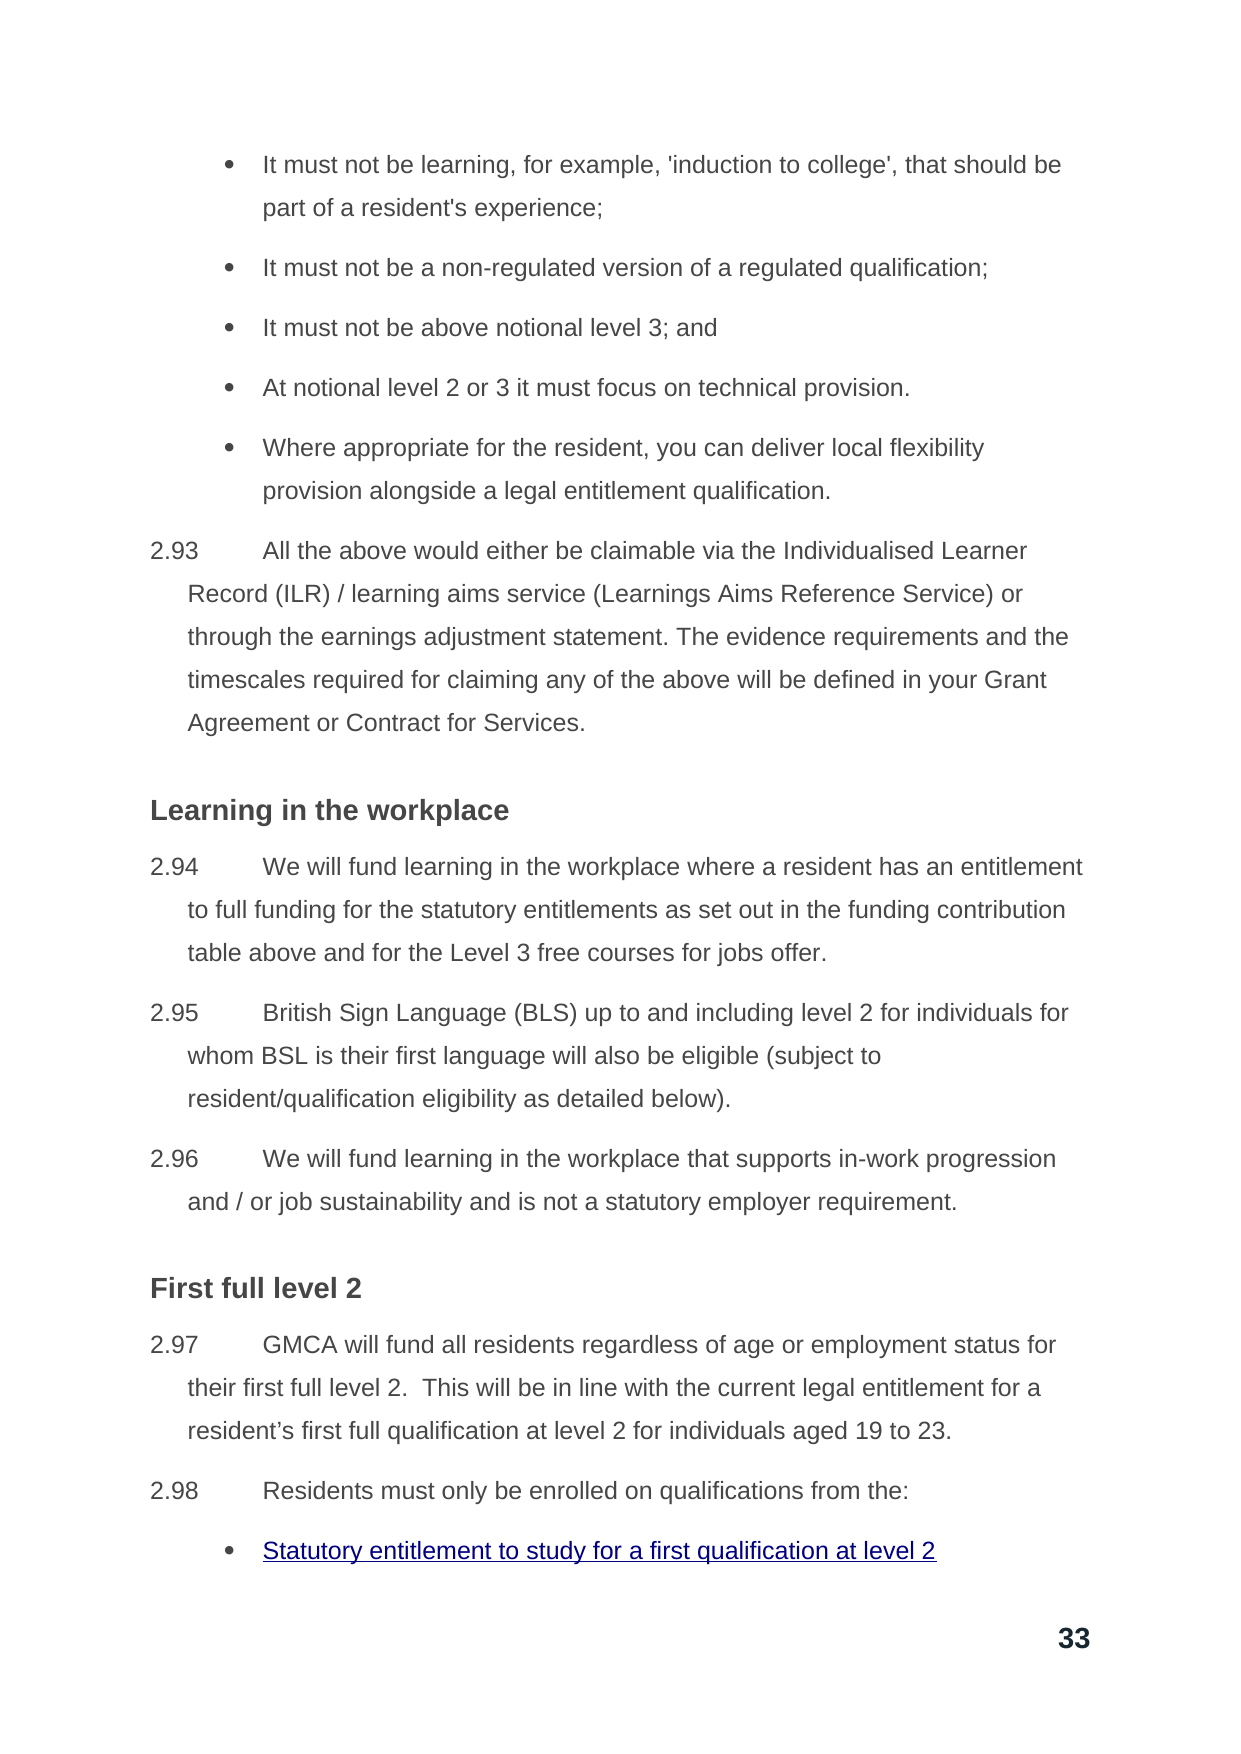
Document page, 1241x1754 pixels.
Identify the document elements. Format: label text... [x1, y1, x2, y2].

subtitle Learning in the workplace [150, 793, 1090, 827]
list Residents must only be enrolled on qualifications from the: [150, 1476, 1090, 1505]
list Statutory entitlement to study for a first qualification at level 2 [225, 1536, 1090, 1565]
list GMCA will fund all residents regardless of age or employment status for their first full level 2. This will be in line with the current legal entitlement for a resident’s first full qualification at level 2 for individuals aged 19 to 23. [150, 1330, 1090, 1445]
list British Sign Language (BLS) up to and including level 2 for individuals for whom BSL is their first language will also be eligible (subject to resident/qualification eligibility as detailed below). [150, 998, 1090, 1113]
list It must not be learning, for example, 'induction to college', that should be part of a resident's experience; [225, 150, 1090, 222]
list It must not be above notional level 3; and [225, 313, 1090, 342]
subtitle First full level 2 [150, 1272, 1090, 1305]
list It must not be a non-regulated version of a regulated qualification; [225, 253, 1090, 282]
list We will fund learning in the workplace where a resident has an entitlement to full funding for the statutory entitlements as set out in the funding contribution table above and for the Level 3 free courses for jobs offer. [150, 852, 1090, 967]
list At notional level 2 or 3 it must focus on technical provision. [225, 373, 1090, 402]
list All the above would either be claimable via the Individualised Learner Record (ILR) / learning aims service (Learnings Aims Reference Service) or through the earnings adjustment statement. The evidence requirements and the timescales required for claiming any of the above will be defined in your Grant Agreement or Contract for Services. [150, 536, 1090, 737]
list Where appropriate for the resident, you can deliver local flexibility provision alongside a legal entitlement qualification. [225, 433, 1090, 505]
list We will fund learning in the workplace that supports in-work progression and / or job sustainability and is not a statutory employer requirement. [150, 1144, 1090, 1216]
